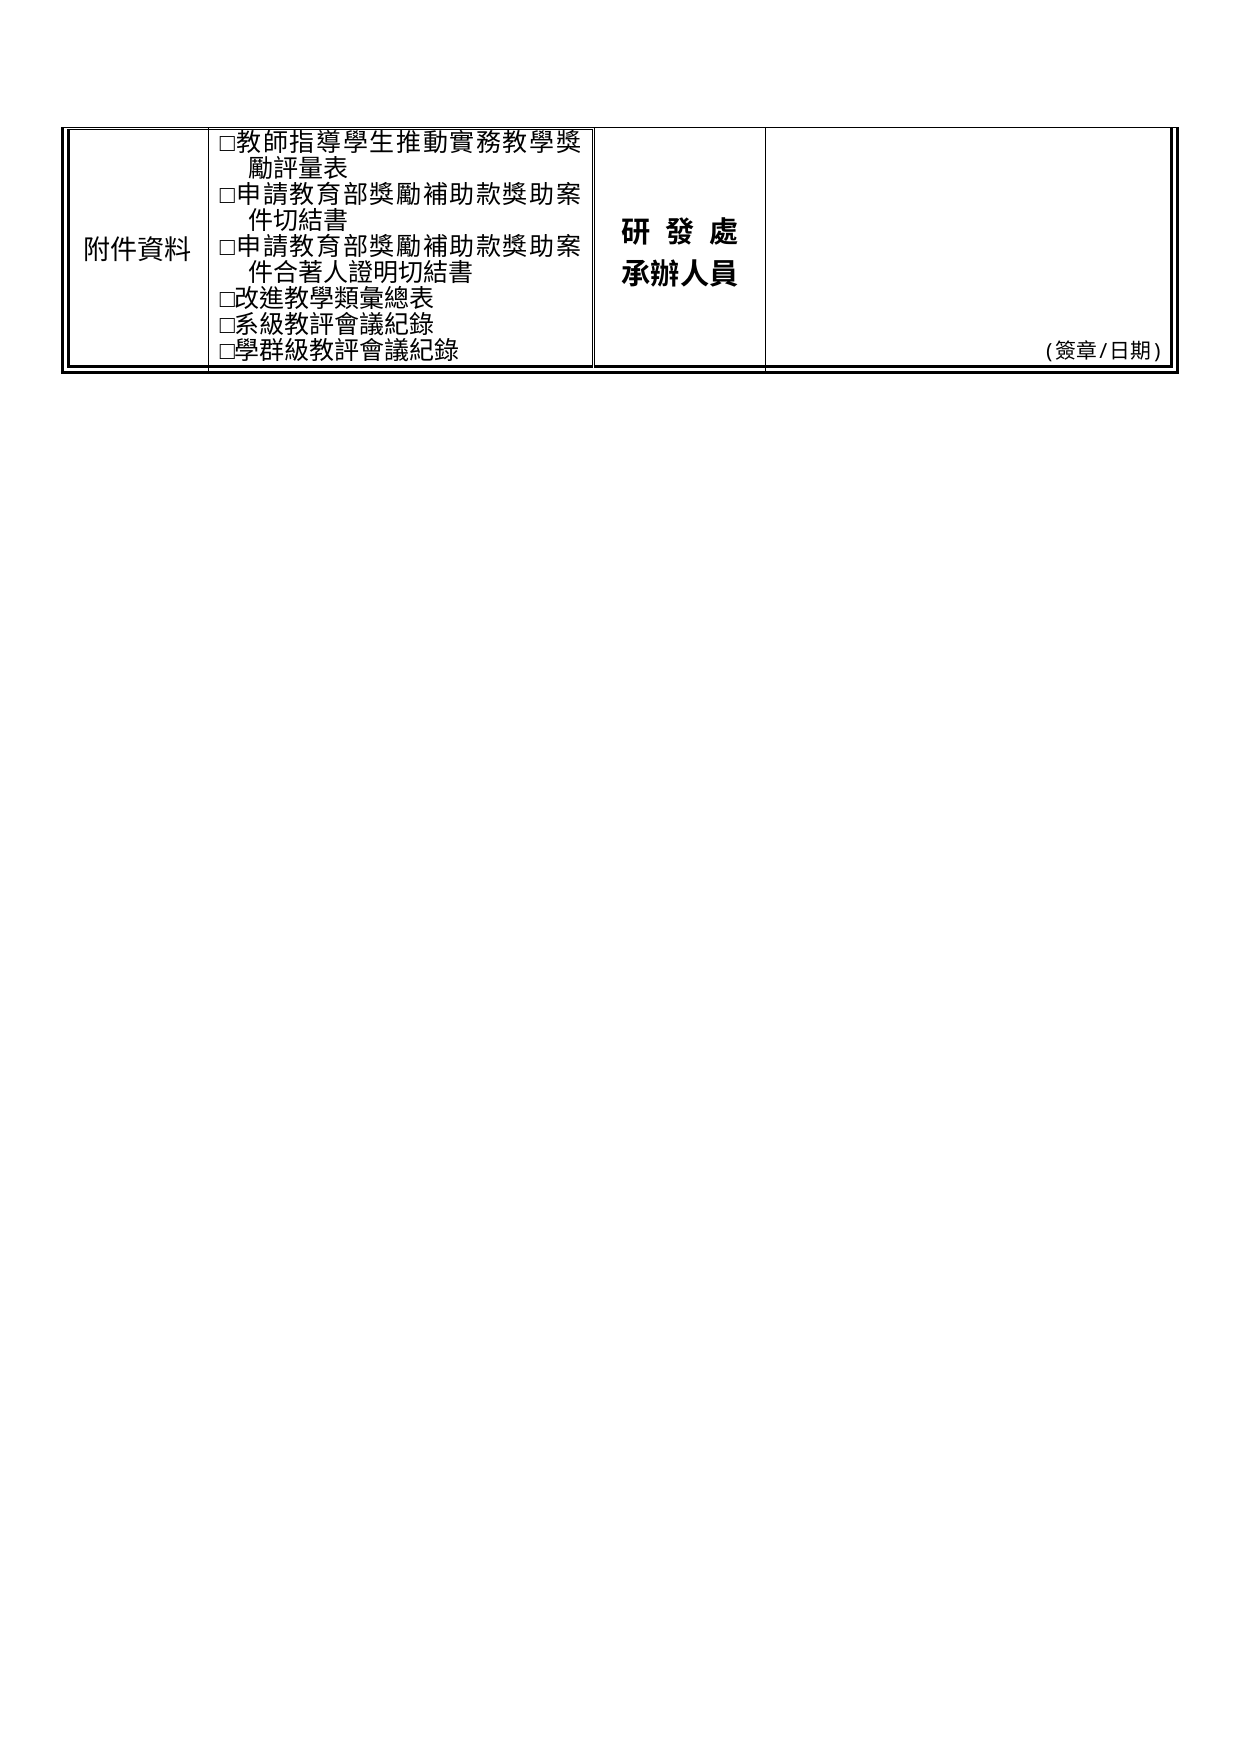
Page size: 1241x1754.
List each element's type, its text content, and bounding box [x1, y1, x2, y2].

table_cell 研 發 處 承辦人員 [595, 128, 765, 364]
table_cell 附件資料 [70, 130, 208, 364]
table_cell □教師指導學生推動實務教學獎勵評量表 □申請教育部獎勵補助款獎助案件切結書 □申請教育部獎勵補助款獎助案件合著人證明切結書 □改進教學類彙總表 □系級教評會議紀錄 □學群級教評會議紀錄 [209, 130, 592, 364]
table_cell (簽章/日期) [766, 128, 1170, 364]
